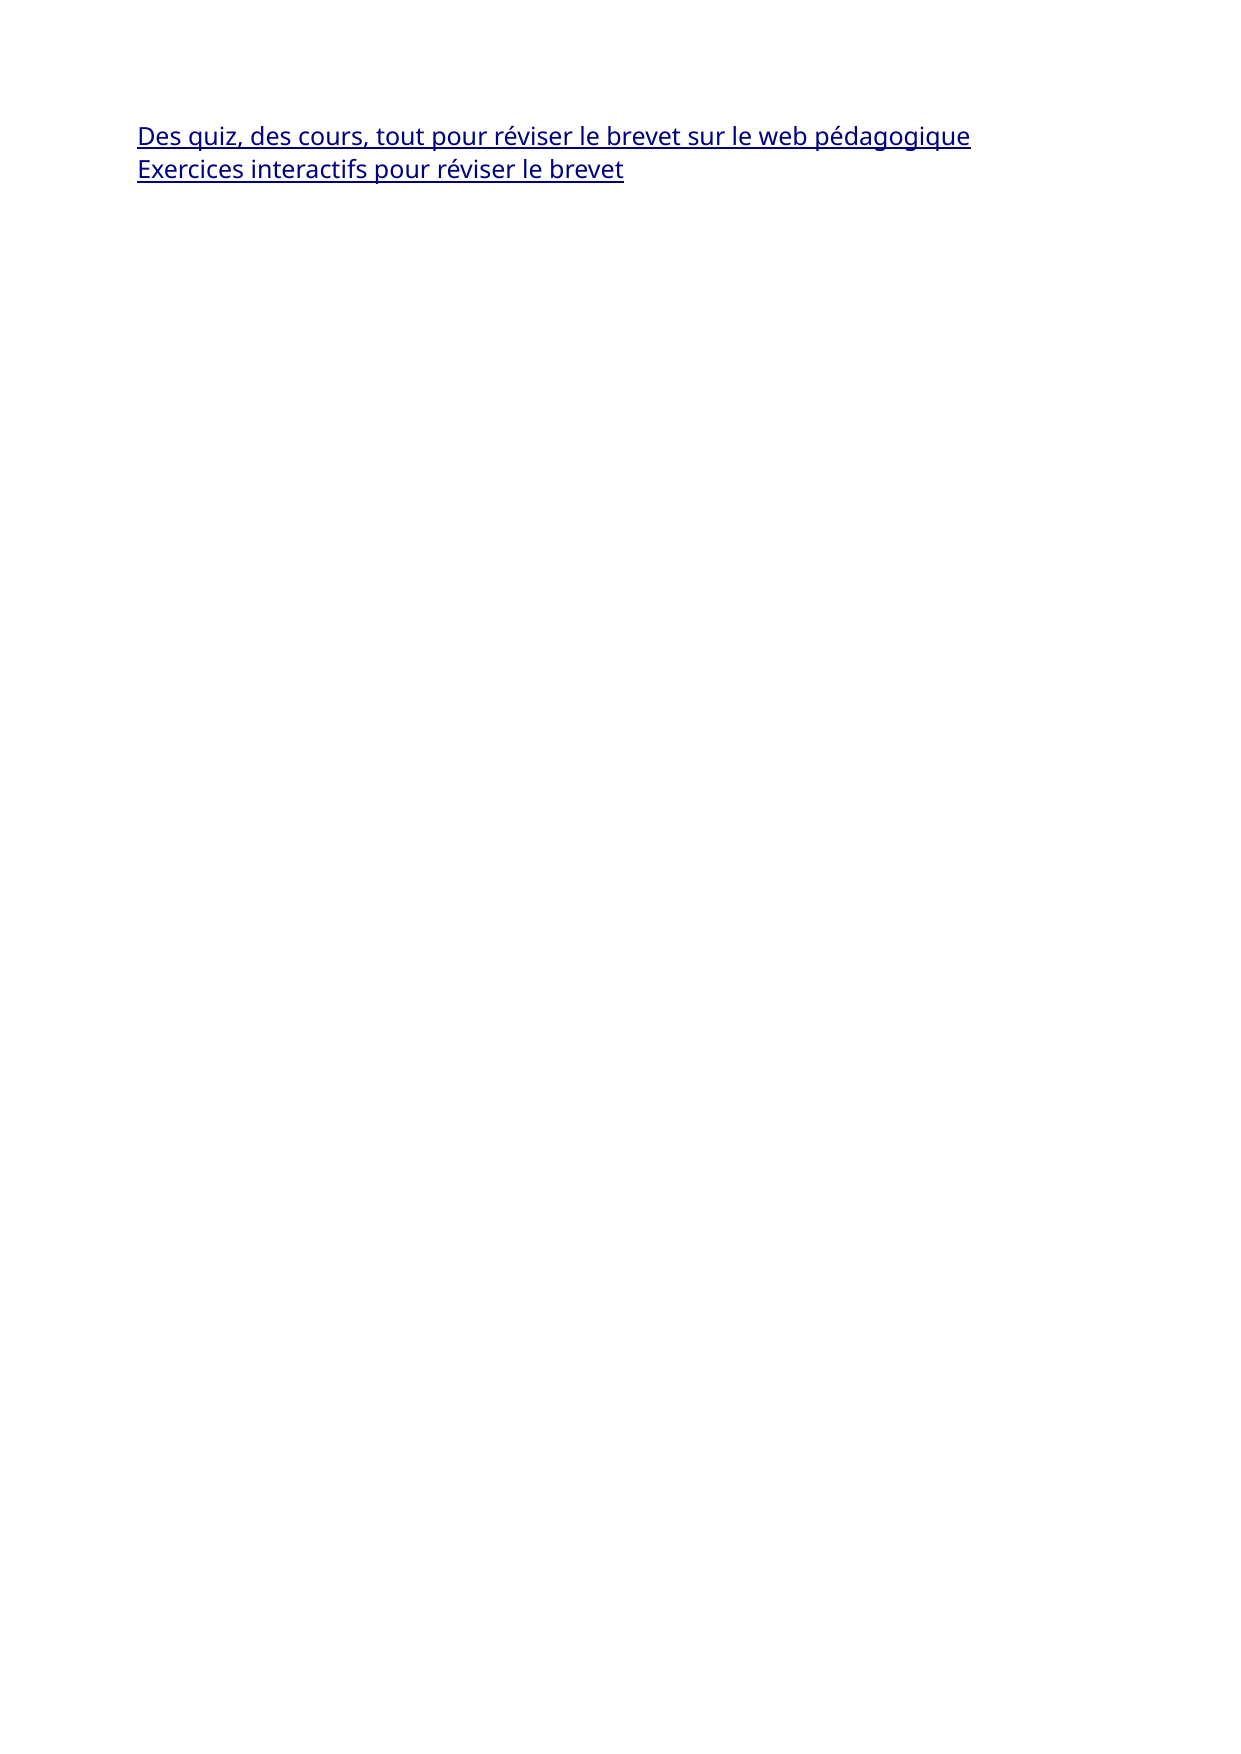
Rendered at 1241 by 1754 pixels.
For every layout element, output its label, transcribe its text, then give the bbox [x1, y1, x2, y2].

text Des quiz, des cours, tout pour réviser le brevet sur le web pédagogique Exercices interactifs pour réviser le brevet [118, 118, 1122, 186]
